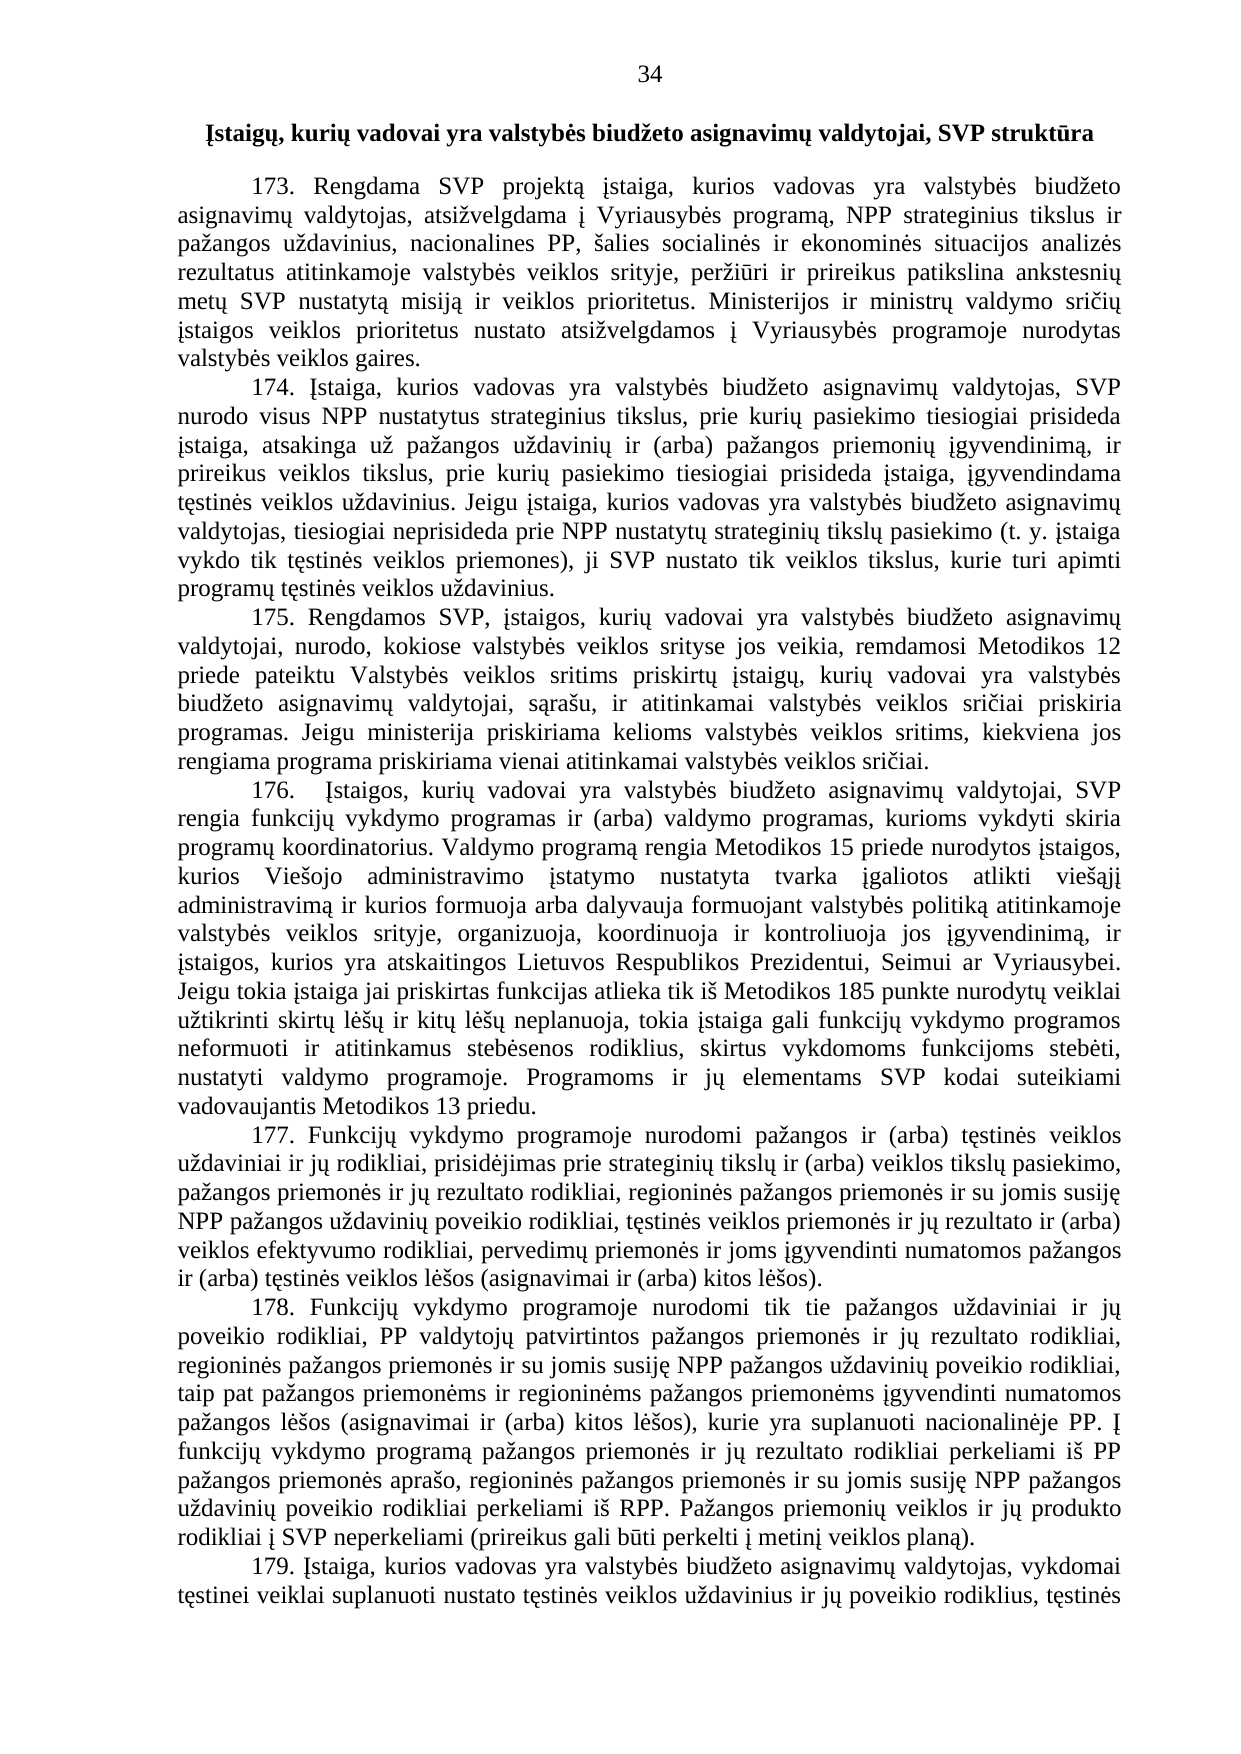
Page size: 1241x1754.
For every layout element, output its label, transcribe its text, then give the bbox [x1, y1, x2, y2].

text 174. Įstaiga, kurios vadovas yra valstybės biudžeto asignavimų valdytojas, SVP nurodo visus NPP nustatytus strateginius tikslus, prie kurių pasiekimo tiesiogiai prisideda įstaiga, atsakinga už pažangos uždavinių ir (arba) pažangos priemonių įgyvendinimą, ir prireikus veiklos tikslus, prie kurių pasiekimo tiesiogiai prisideda įstaiga, įgyvendindama tęstinės veiklos uždavinius. Jeigu įstaiga, kurios vadovas yra valstybės biudžeto asignavimų valdytojas, tiesiogiai neprisideda prie NPP nustatytų strateginių tikslų pasiekimo (t. y. įstaiga vykdo tik tęstinės veiklos priemones), ji SVP nustato tik veiklos tikslus, kurie turi apimti programų tęstinės veiklos uždavinius. [177, 372, 1122, 602]
text 173. Rengdama SVP projektą įstaiga, kurios vadovas yra valstybės biudžeto asignavimų valdytojas, atsižvelgdama į Vyriausybės programą, NPP strateginius tikslus ir pažangos uždavinius, nacionalines PP, šalies socialinės ir ekonominės situacijos analizės rezultatus atitinkamoje valstybės veiklos srityje, peržiūri ir prireikus patikslina ankstesnių metų SVP nustatytą misiją ir veiklos prioritetus. Ministerijos ir ministrų valdymo sričių įstaigos veiklos prioritetus nustato atsižvelgdamos į Vyriausybės programoje nurodytas valstybės veiklos gaires. [177, 171, 1122, 372]
text 178. Funkcijų vykdymo programoje nurodomi tik tie pažangos uždaviniai ir jų poveikio rodikliai, PP valdytojų patvirtintos pažangos priemonės ir jų rezultato rodikliai, regioninės pažangos priemonės ir su jomis susiję NPP pažangos uždavinių poveikio rodikliai, taip pat pažangos priemonėms ir regioninėms pažangos priemonėms įgyvendinti numatomos pažangos lėšos (asignavimai ir (arba) kitos lėšos), kurie yra suplanuoti nacionalinėje PP. Į funkcijų vykdymo programą pažangos priemonės ir jų rezultato rodikliai perkeliami iš PP pažangos priemonės aprašo, regioninės pažangos priemonės ir su jomis susiję NPP pažangos uždavinių poveikio rodikliai perkeliami iš RPP. Pažangos priemonių veiklos ir jų produkto rodikliai į SVP neperkeliami (prireikus gali būti perkelti į metinį veiklos planą). [177, 1292, 1122, 1551]
text 175. Rengdamos SVP, įstaigos, kurių vadovai yra valstybės biudžeto asignavimų valdytojai, nurodo, kokiose valstybės veiklos srityse jos veikia, remdamosi Metodikos 12 priede pateiktu Valstybės veiklos sritims priskirtų įstaigų, kurių vadovai yra valstybės biudžeto asignavimų valdytojai, sąrašu, ir atitinkamai valstybės veiklos sričiai priskiria programas. Jeigu ministerija priskiriama kelioms valstybės veiklos sritims, kiekviena jos rengiama programa priskiriama vienai atitinkamai valstybės veiklos sričiai. [177, 602, 1122, 775]
text 176. Įstaigos, kurių vadovai yra valstybės biudžeto asignavimų valdytojai, SVP rengia funkcijų vykdymo programas ir (arba) valdymo programas, kurioms vykdyti skiria programų koordinatorius. Valdymo programą rengia Metodikos 15 priede nurodytos įstaigos, kurios Viešojo administravimo įstatymo nustatyta tvarka įgaliotos atlikti viešąjį administravimą ir kurios formuoja arba dalyvauja formuojant valstybės politiką atitinkamoje valstybės veiklos srityje, organizuoja, koordinuoja ir kontroliuoja jos įgyvendinimą, ir įstaigos, kurios yra atskaitingos Lietuvos Respublikos Prezidentui, Seimui ar Vyriausybei. Jeigu tokia įstaiga jai priskirtas funkcijas atlieka tik iš Metodikos 185 punkte nurodytų veiklai užtikrinti skirtų lėšų ir kitų lėšų neplanuoja, tokia įstaiga gali funkcijų vykdymo programos neformuoti ir atitinkamus stebėsenos rodiklius, skirtus vykdomoms funkcijoms stebėti, nustatyti valdymo programoje. Programoms ir jų elementams SVP kodai suteikiami vadovaujantis Metodikos 13 priedu. [177, 775, 1122, 1120]
text 177. Funkcijų vykdymo programoje nurodomi pažangos ir (arba) tęstinės veiklos uždaviniai ir jų rodikliai, prisidėjimas prie strateginių tikslų ir (arba) veiklos tikslų pasiekimo, pažangos priemonės ir jų rezultato rodikliai, regioninės pažangos priemonės ir su jomis susiję NPP pažangos uždavinių poveikio rodikliai, tęstinės veiklos priemonės ir jų rezultato ir (arba) veiklos efektyvumo rodikliai, pervedimų priemonės ir joms įgyvendinti numatomos pažangos ir (arba) tęstinės veiklos lėšos (asignavimai ir (arba) kitos lėšos). [177, 1120, 1122, 1292]
subtitle Įstaigų, kurių vadovai yra valstybės biudžeto asignavimų valdytojai, SVP struktūra [177, 118, 1122, 147]
text 179. Įstaiga, kurios vadovas yra valstybės biudžeto asignavimų valdytojas, vykdomai tęstinei veiklai suplanuoti nustato tęstinės veiklos uždavinius ir jų poveikio rodiklius, tęstinės [177, 1551, 1122, 1608]
